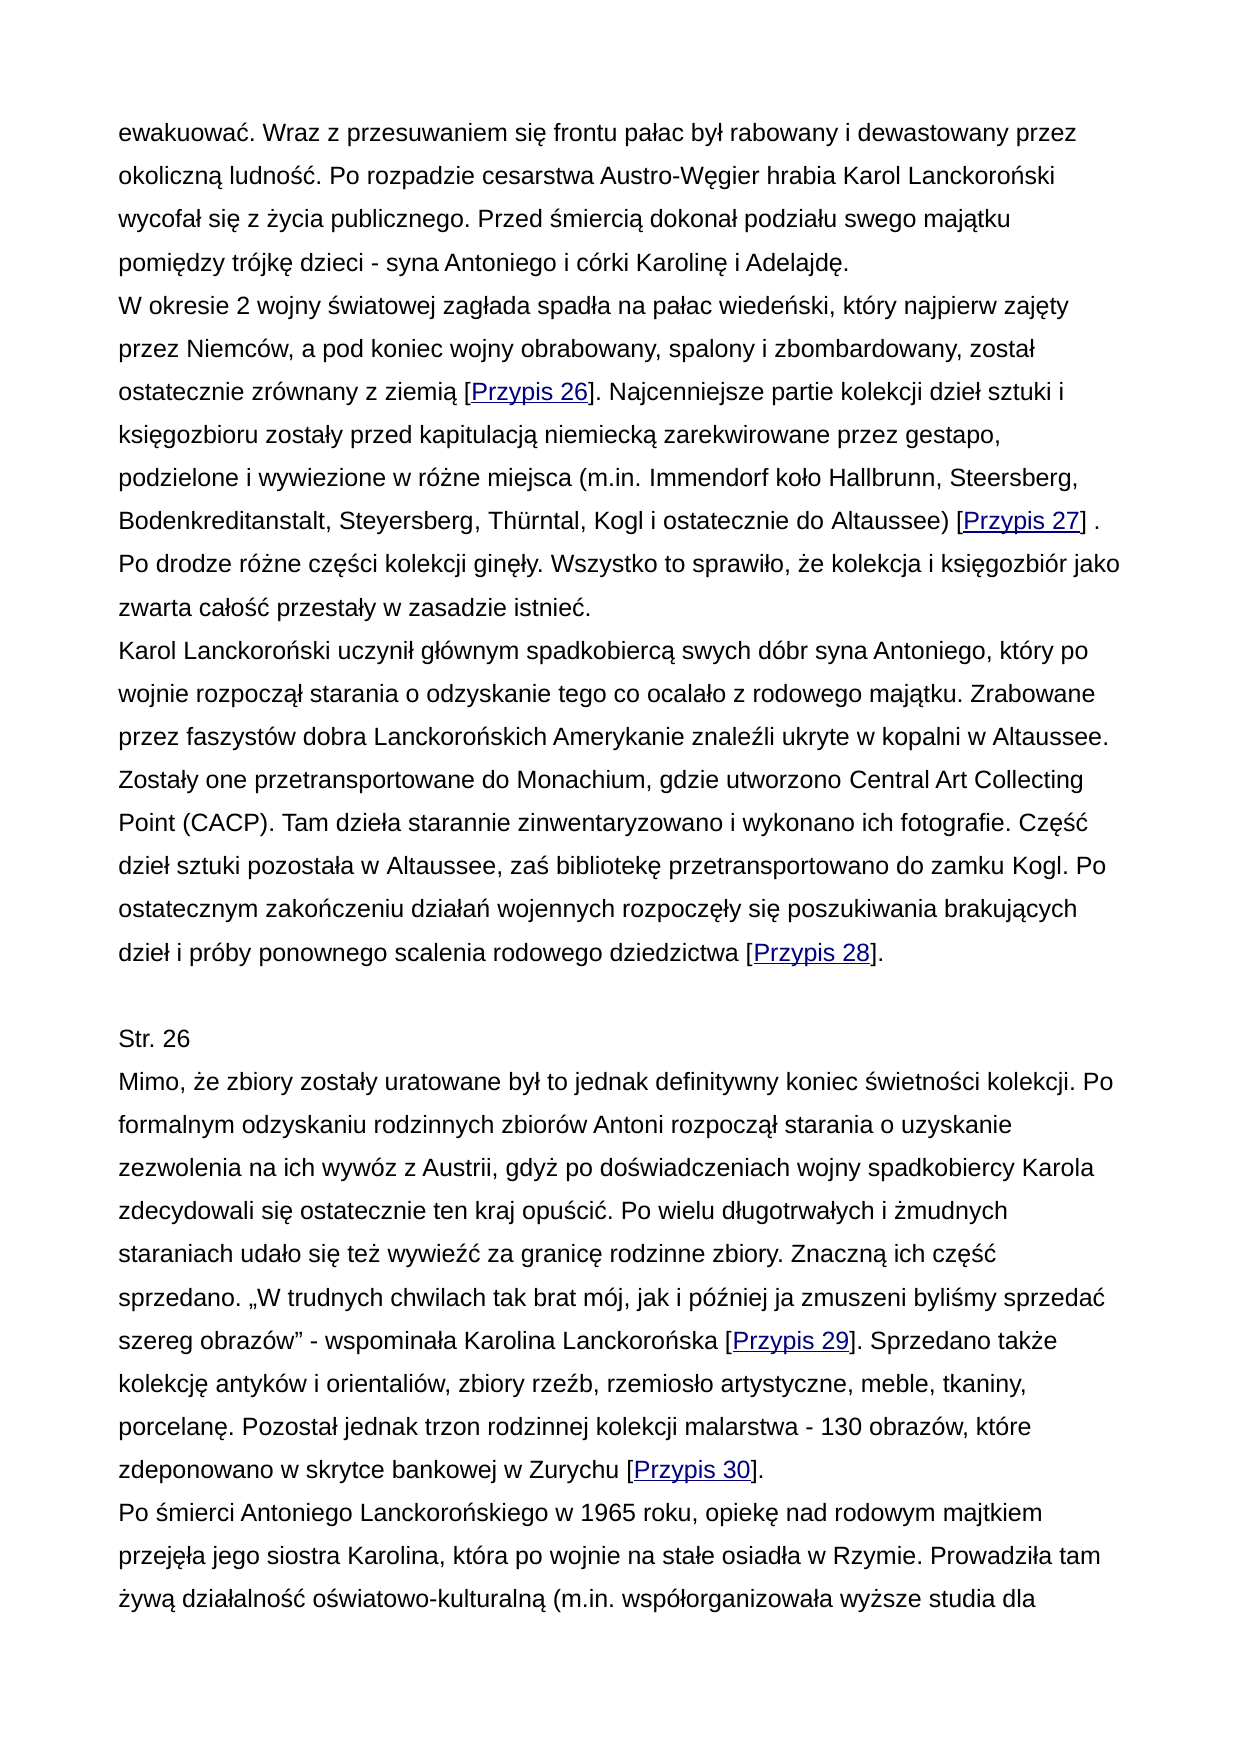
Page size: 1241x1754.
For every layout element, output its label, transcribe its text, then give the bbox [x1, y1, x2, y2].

text ostatecznym zakończeniu działań wojennych rozpoczęły się poszukiwania brakujących dzieł i próby ponownego scalenia rodowego dziedzictwa [Przypis 28]. [118, 894, 1122, 966]
text Mimo, że zbiory zostały uratowane był to jednak definitywny koniec świetności kolekcji. Po formalnym odzyskaniu rodzinnych zbiorów Antoni rozpoczął starania o uzyskanie zezwolenia na ich wywóz z Austrii, gdyż po doświadczeniach wojny spadkobiercy Karola zdecydowali się ostatecznie ten kraj opuścić. Po wielu długotrwałych i żmudnych staraniach udało się też wywieźć za granicę rodzinne zbiory. Znaczną ich część sprzedano. „W trudnych chwilach tak brat mój, jak i później ja zmuszeni byliśmy sprzedać szereg obrazów” - wspominała Karolina Lanckorońska [Przypis 29]. Sprzedano także kolekcję antyków i orientaliów, zbiory rzeźb, rzemiosło artystyczne, meble, tkaniny, porcelanę. Pozostał jednak trzon rodzinnej kolekcji malarstwa - 130 obrazów, które zdeponowano w skrytce bankowej w Zurychu [Przypis 30]. [118, 1067, 1122, 1484]
text Karol Lanckoroński uczynił głównym spadkobiercą swych dóbr syna Antoniego, który po wojnie rozpoczął starania o odzyskanie tego co ocalało z rodowego majątku. Zrabowane przez faszystów dobra Lanckorońskich Amerykanie znaleźli ukryte w kopalni w Altaussee. Zostały one przetransportowane do Monachium, gdzie utworzono Central Art Collecting Point (CACP). Tam dzieła starannie zinwentaryzowano i wykonano ich fotografie. Część dzieł sztuki pozostała w Altaussee, zaś bibliotekę przetransportowano do zamku Kogl. Po [118, 636, 1122, 880]
text Str. 26 [118, 1024, 1122, 1052]
text ewakuować. Wraz z przesuwaniem się frontu pałac był rabowany i dewastowany przez okoliczną ludność. Po rozpadzie cesarstwa Austro-Węgier hrabia Karol Lanckoroński wycofał się z życia publicznego. Przed śmiercią dokonał podziału swego majątku pomiędzy trójkę dzieci - syna Antoniego i córki Karolinę i Adelajdę. [118, 118, 1122, 276]
text Po śmierci Antoniego Lanckorońskiego w 1965 roku, opiekę nad rodowym majtkiem przejęła jego siostra Karolina, która po wojnie na stałe osiadła w Rzymie. Prowadziła tam żywą działalność oświatowo-kulturalną (m.in. współorganizowała wyższe studia dla [118, 1498, 1122, 1613]
text W okresie 2 wojny światowej zagłada spadła na pałac wiedeński, który najpierw zajęty przez Niemców, a pod koniec wojny obrabowany, spalony i zbombardowany, został ostatecznie zrównany z ziemią [Przypis 26]. Najcenniejsze partie kolekcji dzieł sztuki i księgozbioru zostały przed kapitulacją niemiecką zarekwirowane przez gestapo, podzielone i wywiezione w różne miejsca (m.in. Immendorf koło Hallbrunn, Steersberg, Bodenkreditanstalt, Steyersberg, Thürntal, Kogl i ostatecznie do Altaussee) [Przypis 27] . Po drodze różne części kolekcji ginęły. Wszystko to sprawiło, że kolekcja i księgozbiór jako zwarta całość przestały w zasadzie istnieć. [118, 291, 1122, 621]
